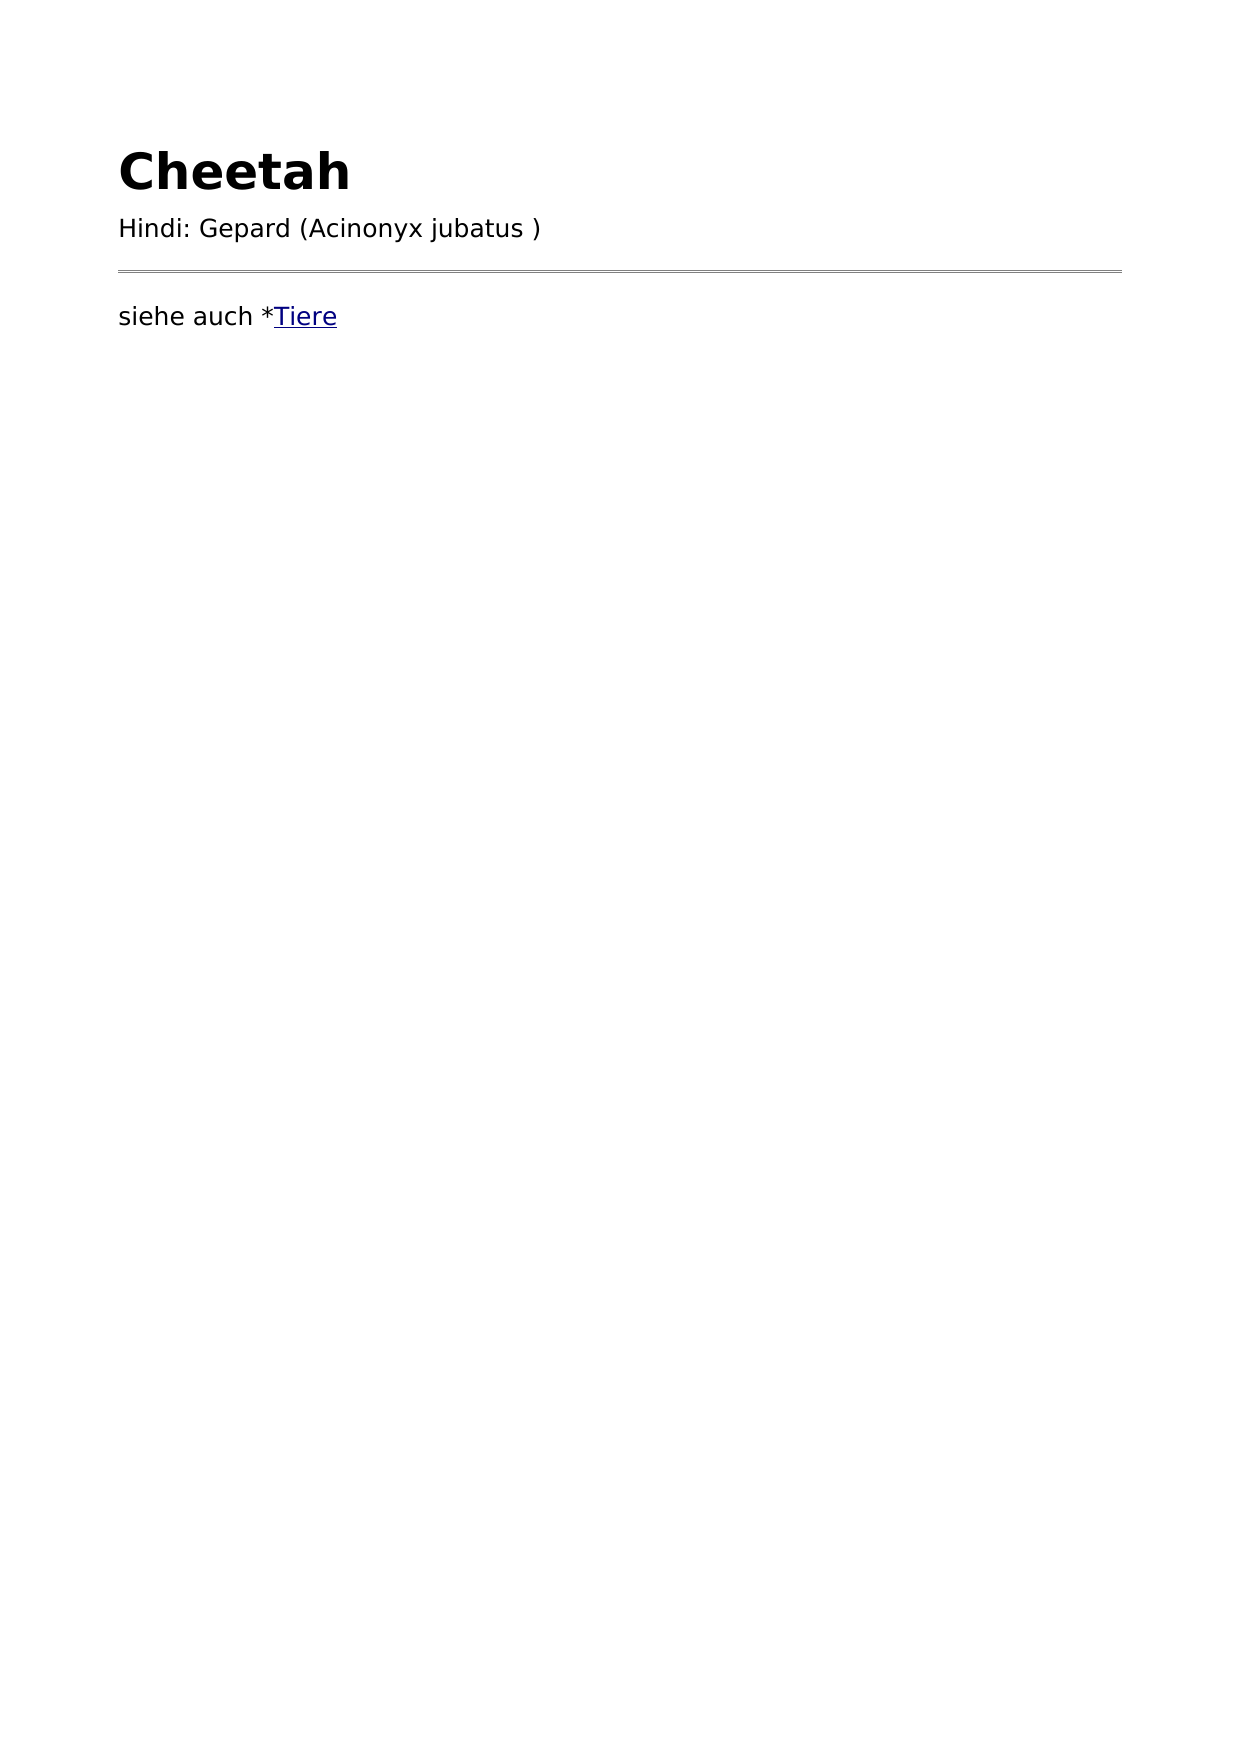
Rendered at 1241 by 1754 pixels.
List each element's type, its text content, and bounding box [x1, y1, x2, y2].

text siehe auch *Tiere [118, 302, 1122, 360]
text Hindi: Gepard (Acinonyx jubatus ) [118, 214, 1122, 243]
subtitle Cheetah [118, 143, 1122, 201]
